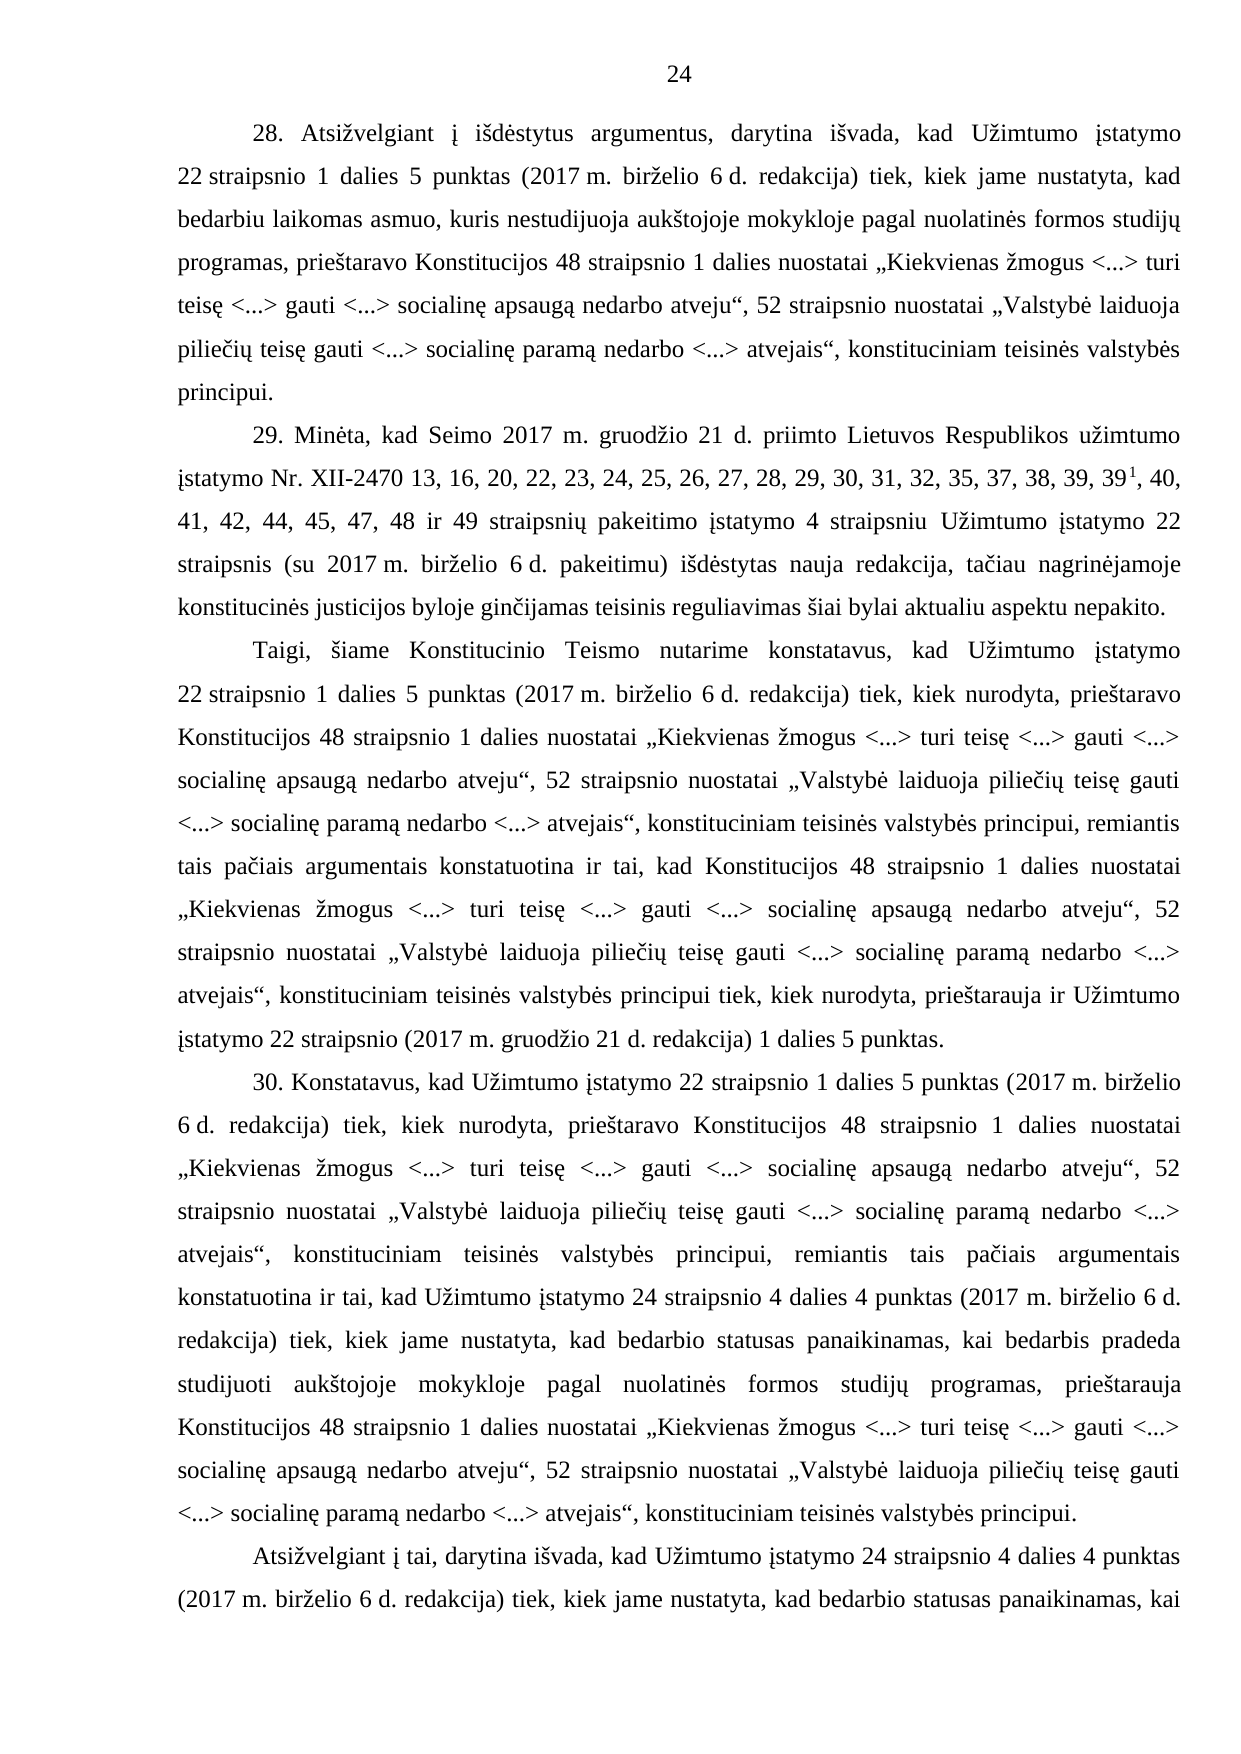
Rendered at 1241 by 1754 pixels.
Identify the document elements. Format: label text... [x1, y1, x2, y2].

text 30. Konstatavus, kad Užimtumo įstatymo 22 straipsnio 1 dalies 5 punktas (2017 m. birželio 6 d. redakcija) tiek, kiek nurodyta, prieštaravo Konstitucijos 48 straipsnio 1 dalies nuostatai „Kiekvienas žmogus <...> turi teisę <...> gauti <...> socialinę apsaugą nedarbo atveju“, 52 straipsnio nuostatai „Valstybė laiduoja piliečių teisę gauti <...> socialinę paramą nedarbo <...> atvejais“, konstituciniam teisinės valstybės principui, remiantis tais pačiais argumentais konstatuotina ir tai, kad Užimtumo įstatymo 24 straipsnio 4 dalies 4 punktas (2017 m. birželio 6 d. redakcija) tiek, kiek jame nustatyta, kad bedarbio statusas panaikinamas, kai bedarbis pradeda studijuoti aukštojoje mokykloje pagal nuolatinės formos studijų programas, prieštarauja Konstitucijos 48 straipsnio 1 dalies nuostatai „Kiekvienas žmogus <...> turi teisę <...> gauti <...> socialinę apsaugą nedarbo atveju“, 52 straipsnio nuostatai „Valstybė laiduoja piliečių teisę gauti <...> socialinę paramą nedarbo <...> atvejais“, konstituciniam teisinės valstybės principui. [177, 1067, 1181, 1527]
text 29. Minėta, kad Seimo 2017 m. gruodžio 21 d. priimto Lietuvos Respublikos užimtumo įstatymo Nr. XII-2470 13, 16, 20, 22, 23, 24, 25, 26, 27, 28, 29, 30, 31, 32, 35, 37, 38, 39, 391, 40, 41, 42, 44, 45, 47, 48 ir 49 straipsnių pakeitimo įstatymo 4 straipsniu Užimtumo įstatymo 22 straipsnis (su 2017 m. birželio 6 d. pakeitimu) išdėstytas nauja redakcija, tačiau nagrinėjamoje konstitucinės justicijos byloje ginčijamas teisinis reguliavimas šiai bylai aktualiu aspektu nepakito. [177, 420, 1181, 621]
text Taigi, šiame Konstitucinio Teismo nutarime konstatavus, kad Užimtumo įstatymo 22 straipsnio 1 dalies 5 punktas (2017 m. birželio 6 d. redakcija) tiek, kiek nurodyta, prieštaravo Konstitucijos 48 straipsnio 1 dalies nuostatai „Kiekvienas žmogus <...> turi teisę <...> gauti <...> socialinę apsaugą nedarbo atveju“, 52 straipsnio nuostatai „Valstybė laiduoja piliečių teisę gauti <...> socialinę paramą nedarbo <...> atvejais“, konstituciniam teisinės valstybės principui, remiantis tais pačiais argumentais konstatuotina ir tai, kad Konstitucijos 48 straipsnio 1 dalies nuostatai „Kiekvienas žmogus <...> turi teisę <...> gauti <...> socialinę apsaugą nedarbo atveju“, 52 straipsnio nuostatai „Valstybė laiduoja piliečių teisę gauti <...> socialinę paramą nedarbo <...> atvejais“, konstituciniam teisinės valstybės principui tiek, kiek nurodyta, prieštarauja ir Užimtumo įstatymo 22 straipsnio (2017 m. gruodžio 21 d. redakcija) 1 dalies 5 punktas. [177, 636, 1181, 1052]
text Atsižvelgiant į tai, darytina išvada, kad Užimtumo įstatymo 24 straipsnio 4 dalies 4 punktas (2017 m. birželio 6 d. redakcija) tiek, kiek jame nustatyta, kad bedarbio statusas panaikinamas, kai [177, 1541, 1181, 1613]
text 28. Atsižvelgiant į išdėstytus argumentus, darytina išvada, kad Užimtumo įstatymo 22 straipsnio 1 dalies 5 punktas (2017 m. birželio 6 d. redakcija) tiek, kiek jame nustatyta, kad bedarbiu laikomas asmuo, kuris nestudijuoja aukštojoje mokykloje pagal nuolatinės formos studijų programas, prieštaravo Konstitucijos 48 straipsnio 1 dalies nuostatai „Kiekvienas žmogus <...> turi teisę <...> gauti <...> socialinę apsaugą nedarbo atveju“, 52 straipsnio nuostatai „Valstybė laiduoja piliečių teisę gauti <...> socialinę paramą nedarbo <...> atvejais“, konstituciniam teisinės valstybės principui. [177, 118, 1181, 406]
